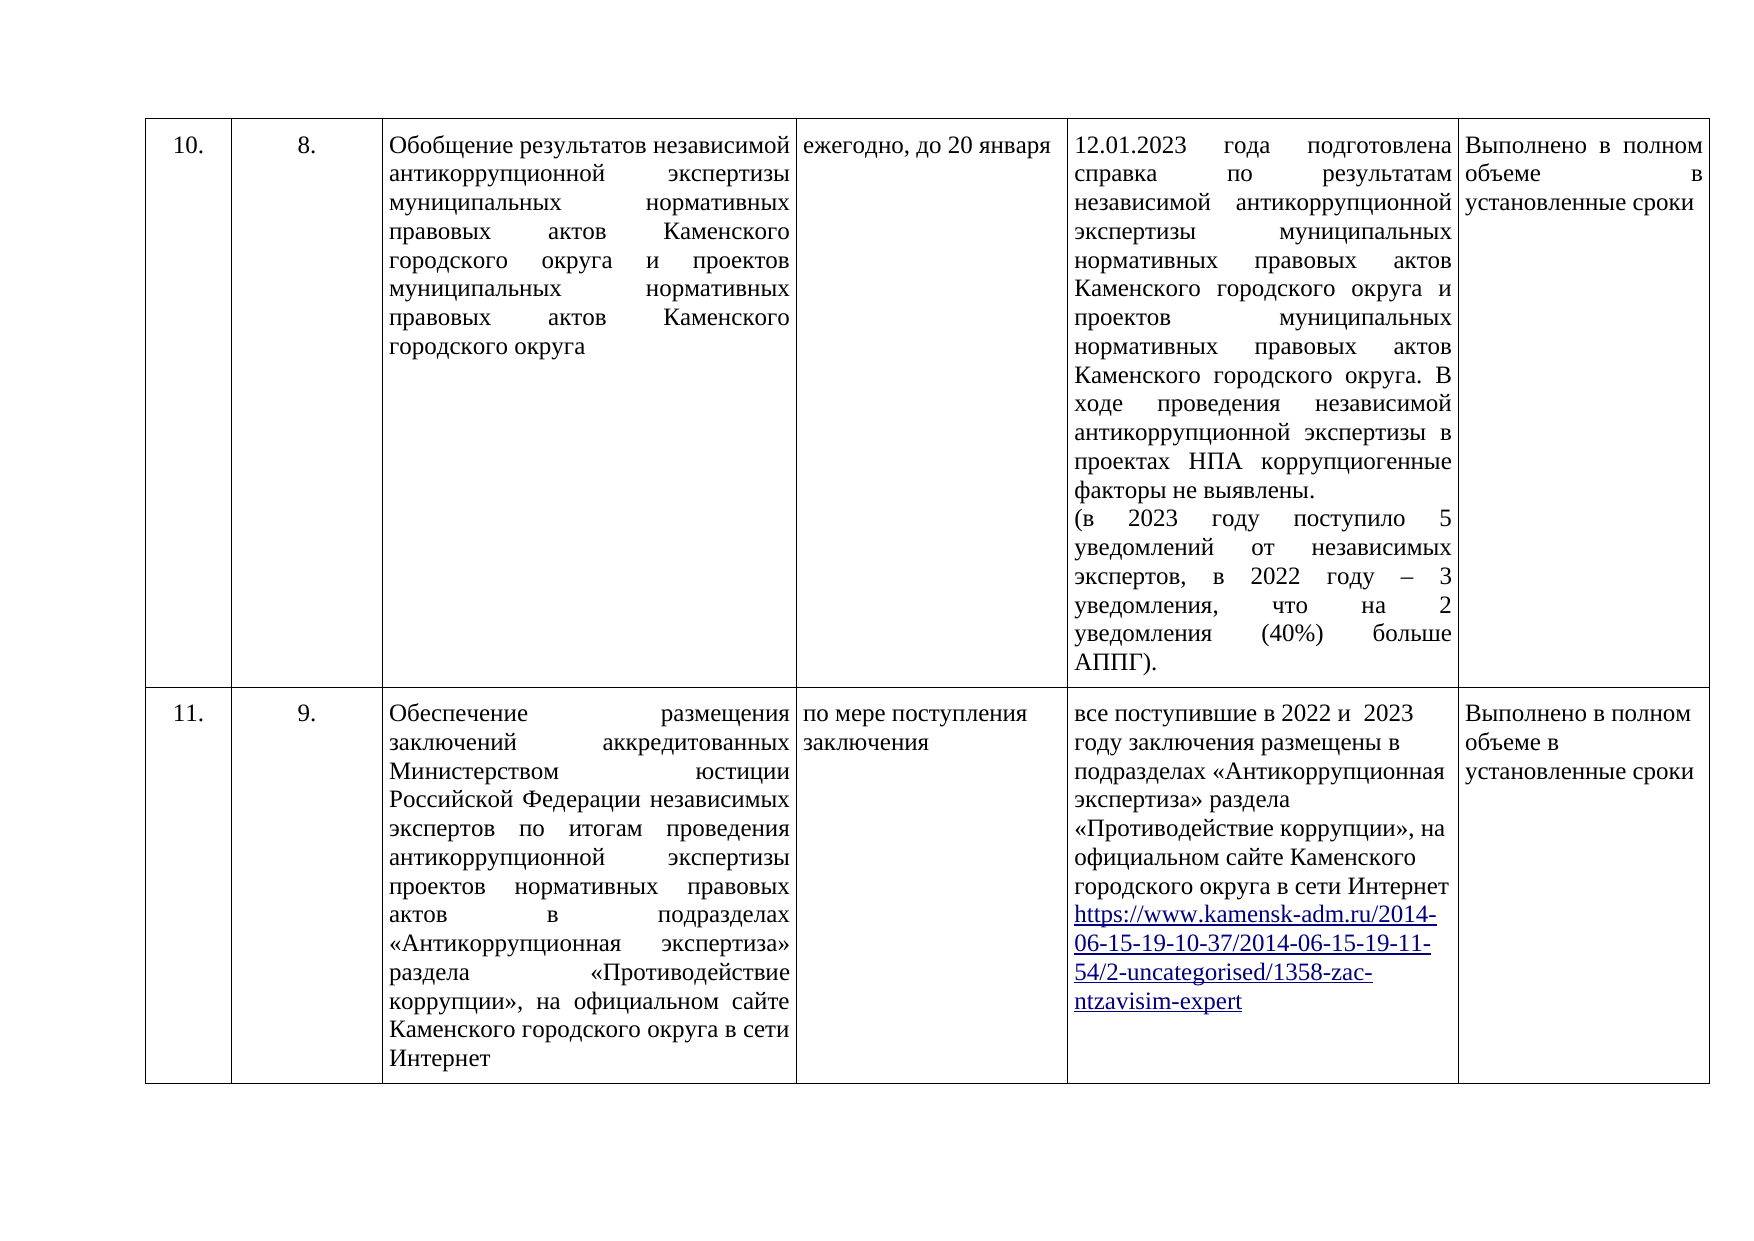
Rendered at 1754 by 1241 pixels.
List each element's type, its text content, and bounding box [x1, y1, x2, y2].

table_cell Выполнено в полном объеме в установленные сроки [1459, 119, 1709, 687]
table_cell 11. [146, 688, 231, 1083]
table_cell Обобщение результатов независимой антикоррупционной экспертизы муниципальных нормативных правовых актов Каменского городского округа и проектов муниципальных нормативных правовых актов Каменского городского округа [383, 119, 796, 687]
table_cell Выполнено в полном объеме в установленные сроки [1459, 688, 1709, 1083]
table_cell 9. [232, 688, 382, 1083]
table_cell 8. [232, 119, 382, 687]
table_cell 12.01.2023 года подготовлена справка по результатам независимой антикоррупционной экспертизы муниципальных нормативных правовых актов Каменского городского округа и проектов муниципальных нормативных правовых актов Каменского городского округа. В ходе проведения независимой антикоррупционной экспертизы в проектах НПА коррупциогенные факторы не выявлены. (в 2023 году поступило 5 уведомлений от независимых экспертов, в 2022 году – 3 уведомления, что на 2 уведомления (40%) больше АППГ). [1068, 119, 1458, 687]
table_cell ежегодно, до 20 января [797, 119, 1067, 687]
table_cell все поступившие в 2022 и 2023 году заключения размещены в подразделах «Антикоррупционная экспертиза» раздела «Противодействие коррупции», на официальном сайте Каменского городского округа в сети Интернет https://www.kamensk-adm.ru/2014-06-15-19-10-37/2014-06-15-19-11-54/2-uncategorised/1358-zac-ntzavisim-expert [1068, 688, 1458, 1083]
table_cell [1710, 687, 1724, 1083]
table_cell Обеспечение размещения заключений аккредитованных Министерством юстиции Российской Федерации независимых экспертов по итогам проведения антикоррупционной экспертизы проектов нормативных правовых актов в подразделах «Антикоррупционная экспертиза» раздела «Противодействие коррупции», на официальном сайте Каменского городского округа в сети Интернет [383, 688, 796, 1083]
table_cell 10. [146, 119, 231, 687]
table_cell по мере поступления заключения [797, 688, 1067, 1083]
table_cell [1710, 118, 1724, 687]
